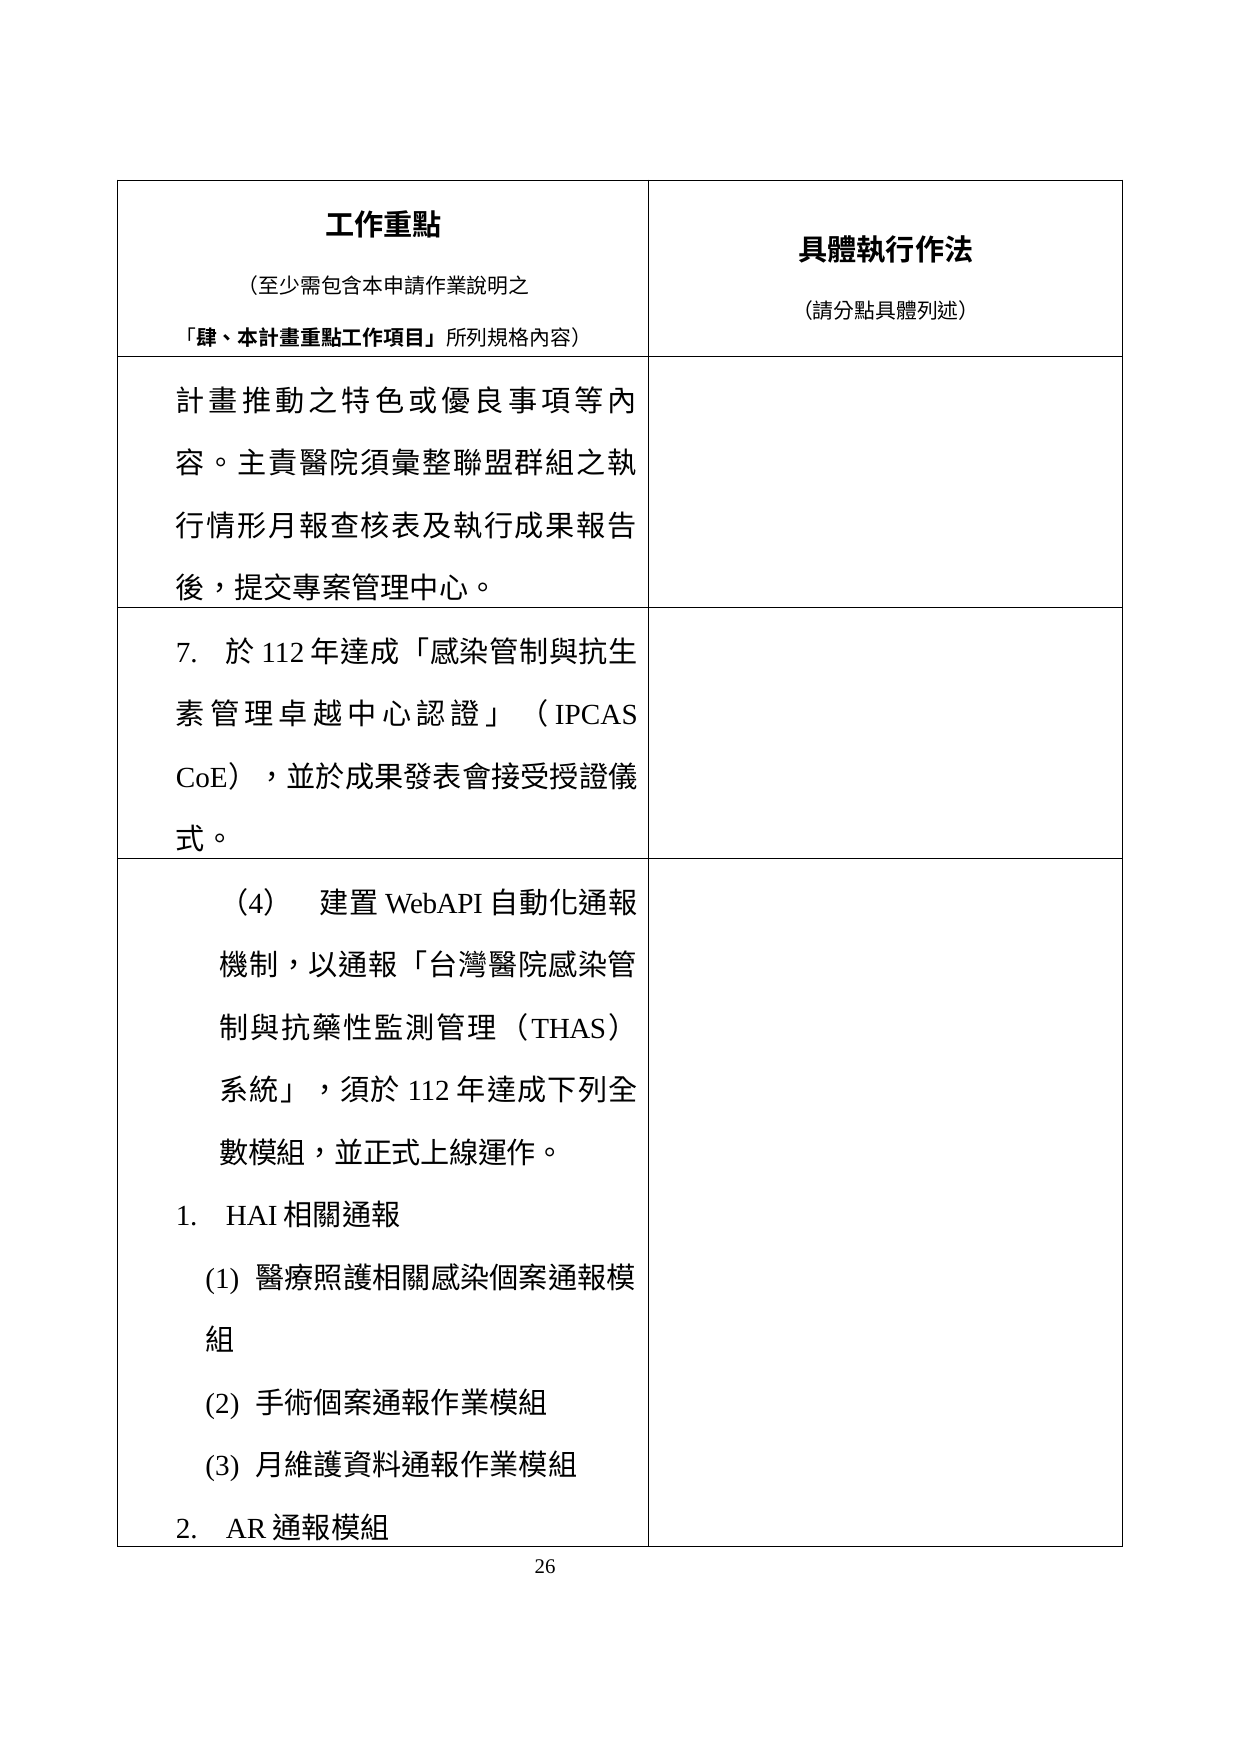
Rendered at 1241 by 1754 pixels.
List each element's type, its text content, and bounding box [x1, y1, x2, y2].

table_cell [649, 608, 1122, 858]
table_cell [649, 859, 1122, 1546]
table_cell [649, 357, 1122, 607]
table_header 具體執行作法 （請分點具體列述） [649, 181, 1122, 356]
table_header 工作重點 （至少需包含本申請作業說明之 「肆、本計畫重點工作項目」所列規格內容） [118, 181, 648, 356]
table_cell 於112年達成「感染管制與抗生素管理卓越中心認證」（IPCAS CoE），並於成果發表會接受授證儀式。 [118, 608, 648, 858]
table_cell 建置WebAPI自動化通報機制，以通報「台灣醫院感染管制與抗藥性監測管理（THAS）系統」，須於112年達成下列全數模組，並正式上線運作。 HAI相關通報 醫療照護相關感染個案通報模組 手術個案通報作業模組 月維護資料通報作業模組 AR通報模組 [118, 859, 648, 1546]
table_cell 計畫推動之特色或優良事項等內容。主責醫院須彙整聯盟群組之執行情形月報查核表及執行成果報告後，提交專案管理中心。 [118, 357, 648, 607]
